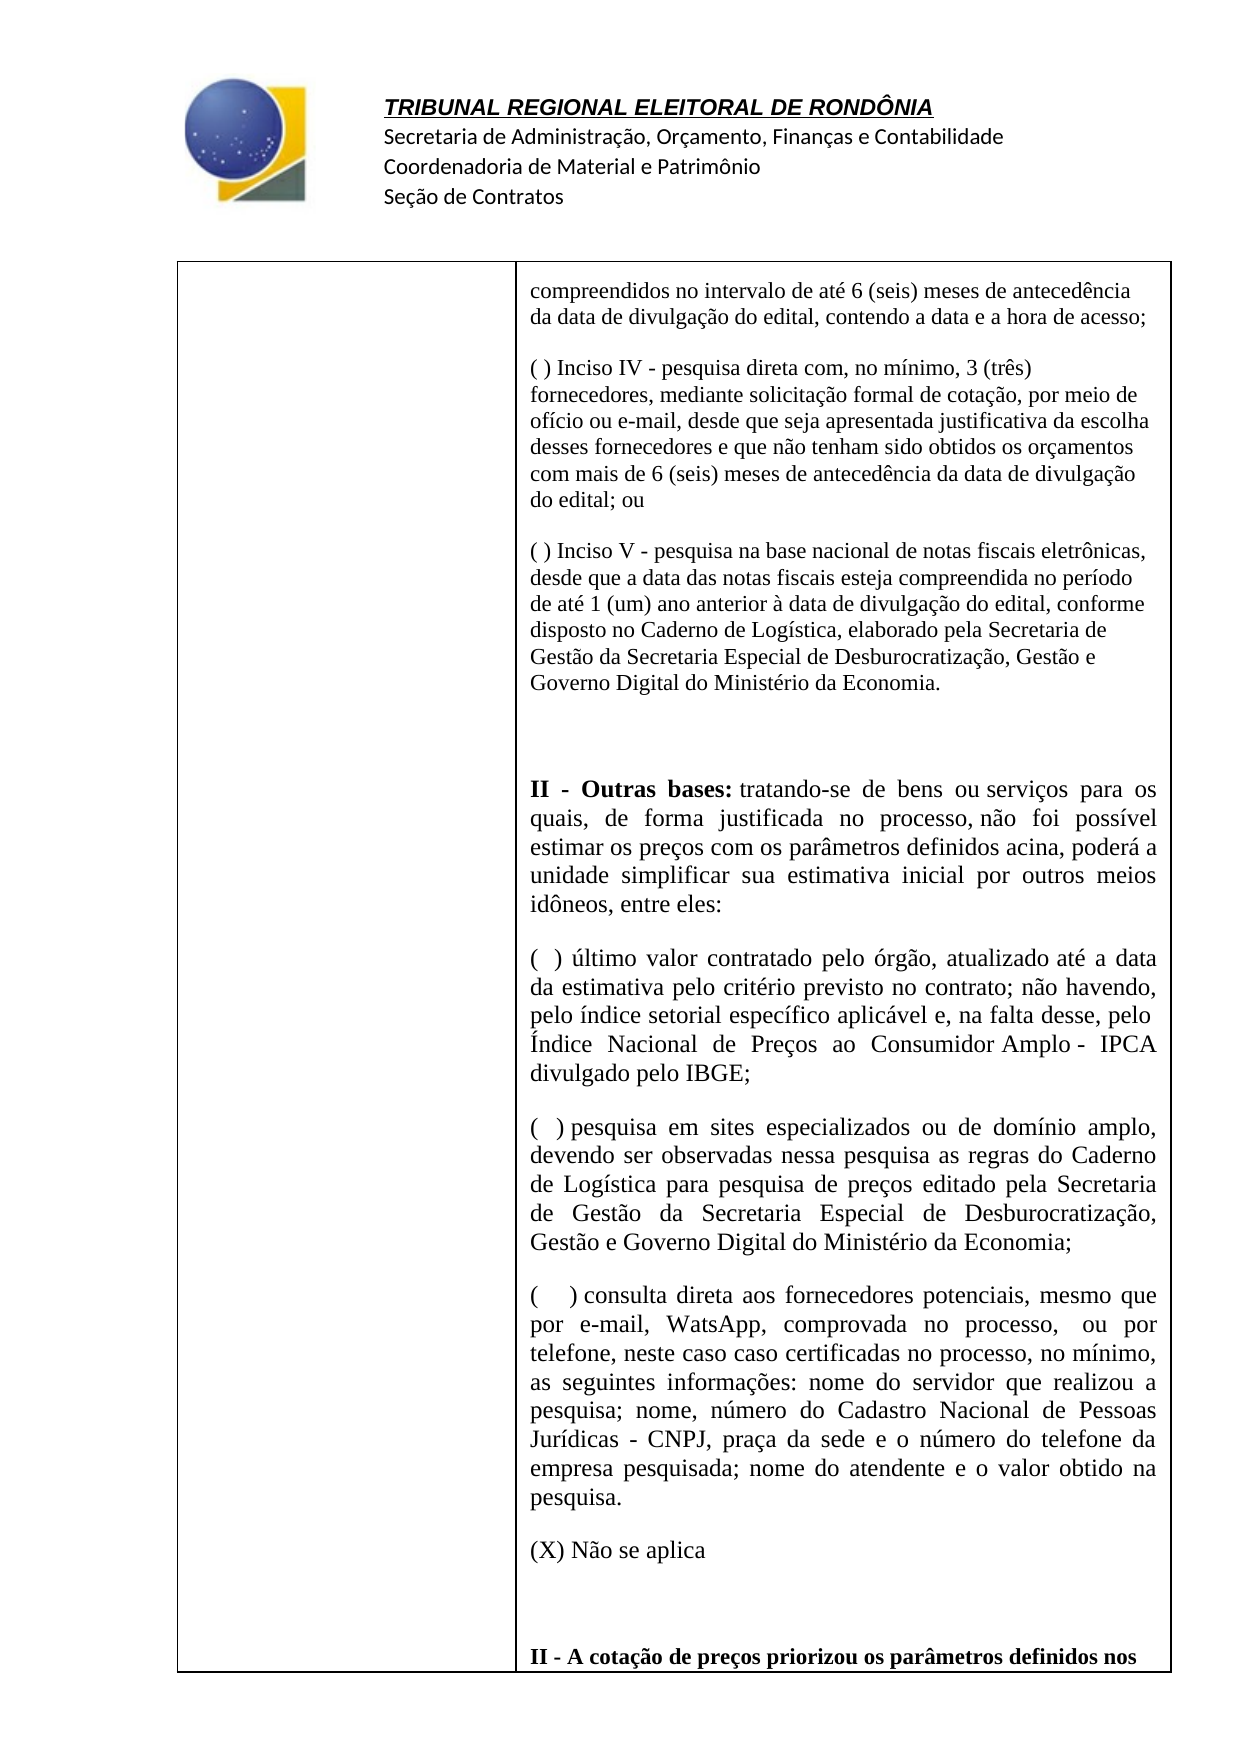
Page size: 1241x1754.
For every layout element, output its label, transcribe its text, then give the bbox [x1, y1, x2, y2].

table_cell [178, 262, 515, 1671]
table_cell compreendidos no intervalo de até 6 (seis) meses de antecedência da data de divulgação do edital, contendo a data e a hora de acesso; ( ) Inciso IV - pesquisa direta com, no mínimo, 3 (três) fornecedores, mediante solicitação formal de cotação, por meio de ofício ou e-mail, desde que seja apresentada justificativa da escolha desses fornecedores e que não tenham sido obtidos os orçamentos com mais de 6 (seis) meses de antecedência da data de divulgação do edital; ou ( ) Inciso V - pesquisa na base nacional de notas fiscais eletrônicas, desde que a data das notas fiscais esteja compreendida no período de até 1 (um) ano anterior à data de divulgação do edital, conforme disposto no Caderno de Logística, elaborado pela Secretaria de Gestão da Secretaria Especial de Desburocratização, Gestão e Governo Digital do Ministério da Economia. II - Outras bases: tratando-se de bens ou serviços para os quais, de forma justificada no processo, não foi possível estimar os preços com os parâmetros definidos acina, poderá a unidade simplificar sua estimativa inicial por outros meios idôneos, entre eles: ( ) último valor contratado pelo órgão, atualizado até a data da estimativa pelo critério previsto no contrato; não havendo, pelo índice setorial específico aplicável e, na falta desse, pelo Índice Nacional de Preços ao Consumidor Amplo - IPCA divulgado pelo IBGE; ( ) pesquisa em sites especializados ou de domínio amplo, devendo ser observadas nessa pesquisa as regras do Caderno de Logística para pesquisa de preços editado pela Secretaria de Gestão da Secretaria Especial de Desburocratização, Gestão e Governo Digital do Ministério da Economia; ( ) consulta direta aos fornecedores potenciais, mesmo que por e-mail, WatsApp, comprovada no processo, ou por telefone, neste caso caso certificadas no processo, no mínimo, as seguintes informações: nome do servidor que realizou a pesquisa; nome, número do Cadastro Nacional de Pessoas Jurídicas - CNPJ, praça da sede e o número do telefone da empresa pesquisada; nome do atendente e o valor obtido na pesquisa. (X) Não se aplica II - A cotação de preços priorizou os parâmetros definidos nos [517, 262, 1170, 1671]
